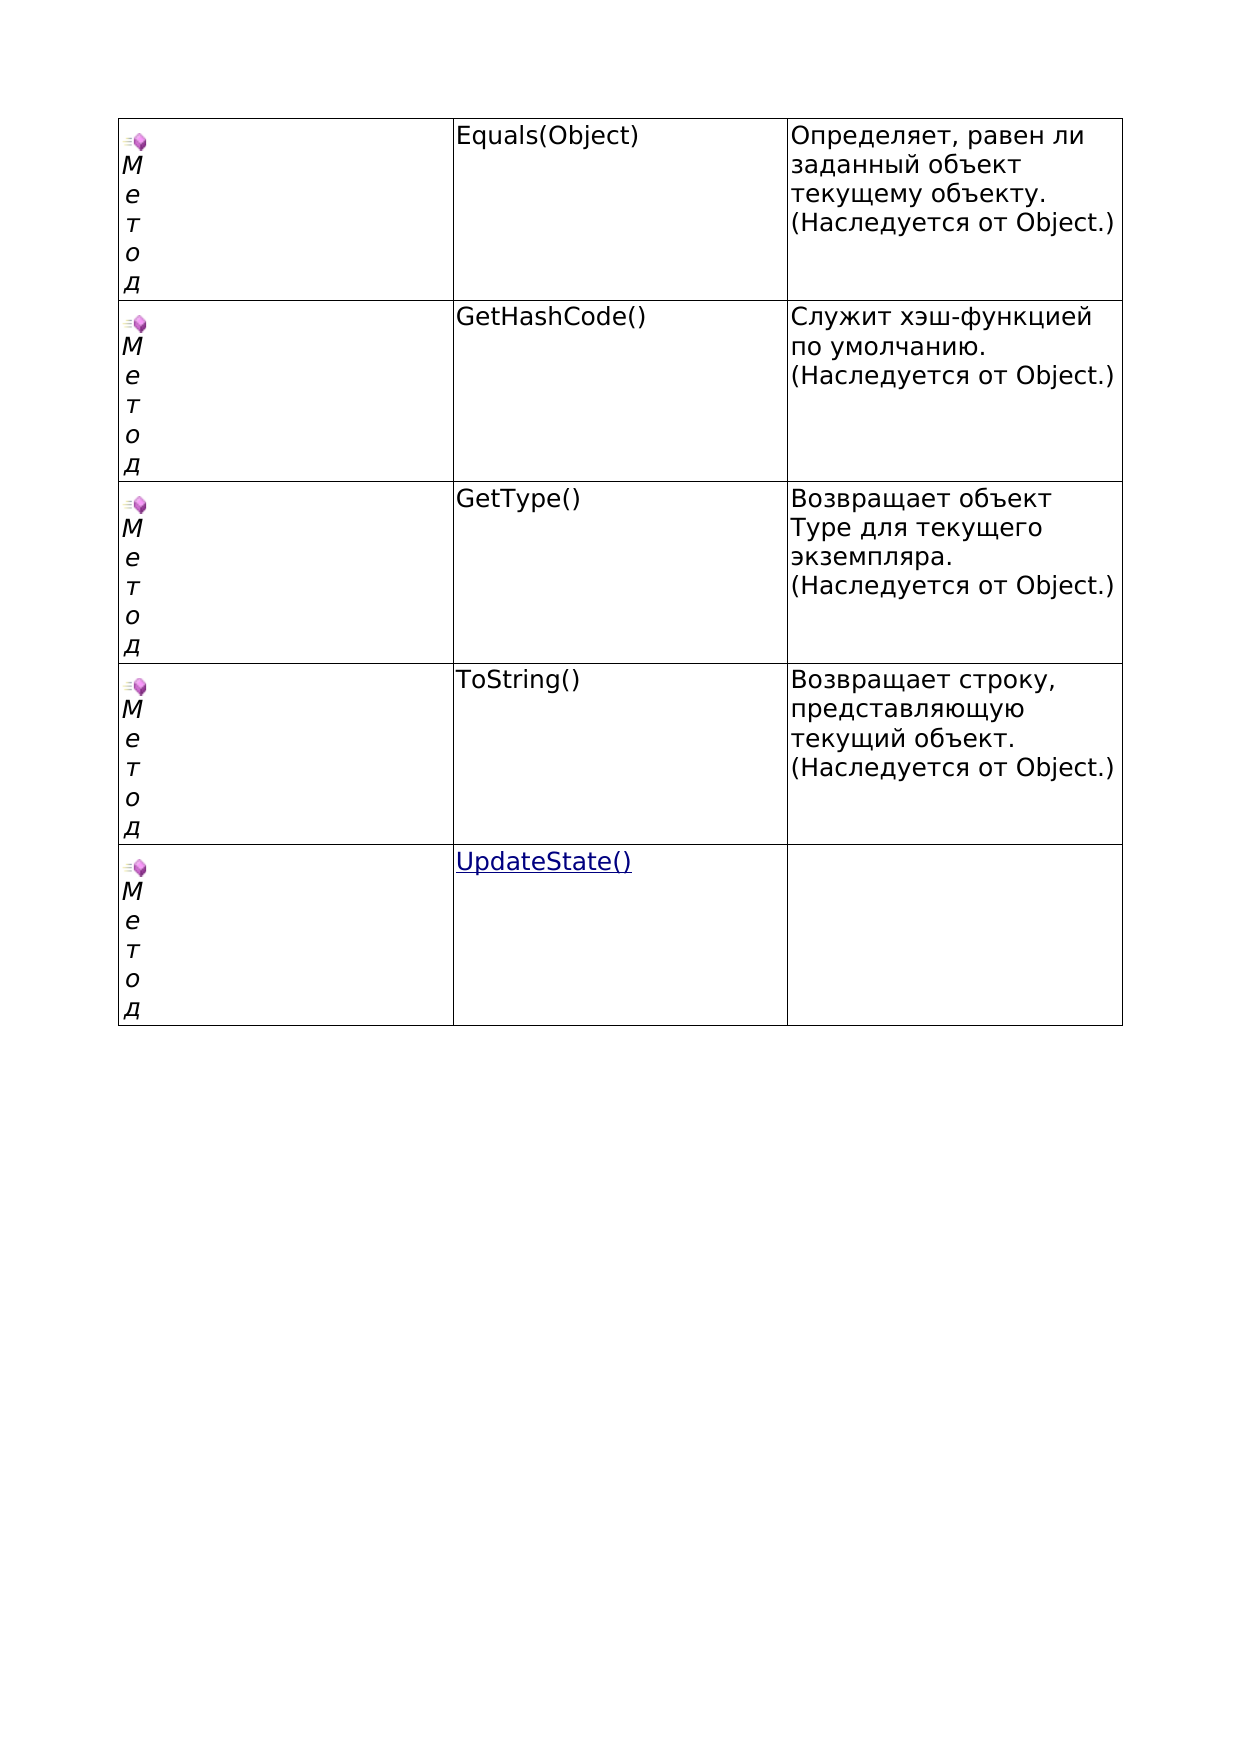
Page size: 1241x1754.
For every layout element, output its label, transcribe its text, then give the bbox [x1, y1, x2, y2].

table_cell GetHashCode() [454, 301, 787, 481]
table_cell [119, 301, 453, 481]
table_cell ToString() [454, 664, 787, 844]
picture [121, 678, 147, 696]
picture [121, 859, 147, 877]
table_cell [119, 664, 453, 844]
table_cell GetType() [454, 482, 787, 662]
table_cell Equals(Object) [454, 119, 787, 299]
table_cell [788, 845, 1122, 1025]
picture [121, 315, 147, 333]
picture [121, 133, 147, 151]
table_cell Служит хэш-функцией по умолчанию. (Наследуется от Object.) [788, 301, 1122, 481]
table_cell Определяет, равен ли заданный объект текущему объекту. (Наследуется от Object.) [788, 119, 1122, 299]
table_cell Возвращает строку, представляющую текущий объект. (Наследуется от Object.) [788, 664, 1122, 844]
table_cell [119, 119, 453, 299]
table_cell [119, 482, 453, 662]
picture [121, 496, 147, 514]
table_cell Возвращает объект Type для текущего экземпляра. (Наследуется от Object.) [788, 482, 1122, 662]
table_cell UpdateState() [454, 845, 787, 1025]
table_cell [119, 845, 453, 1025]
